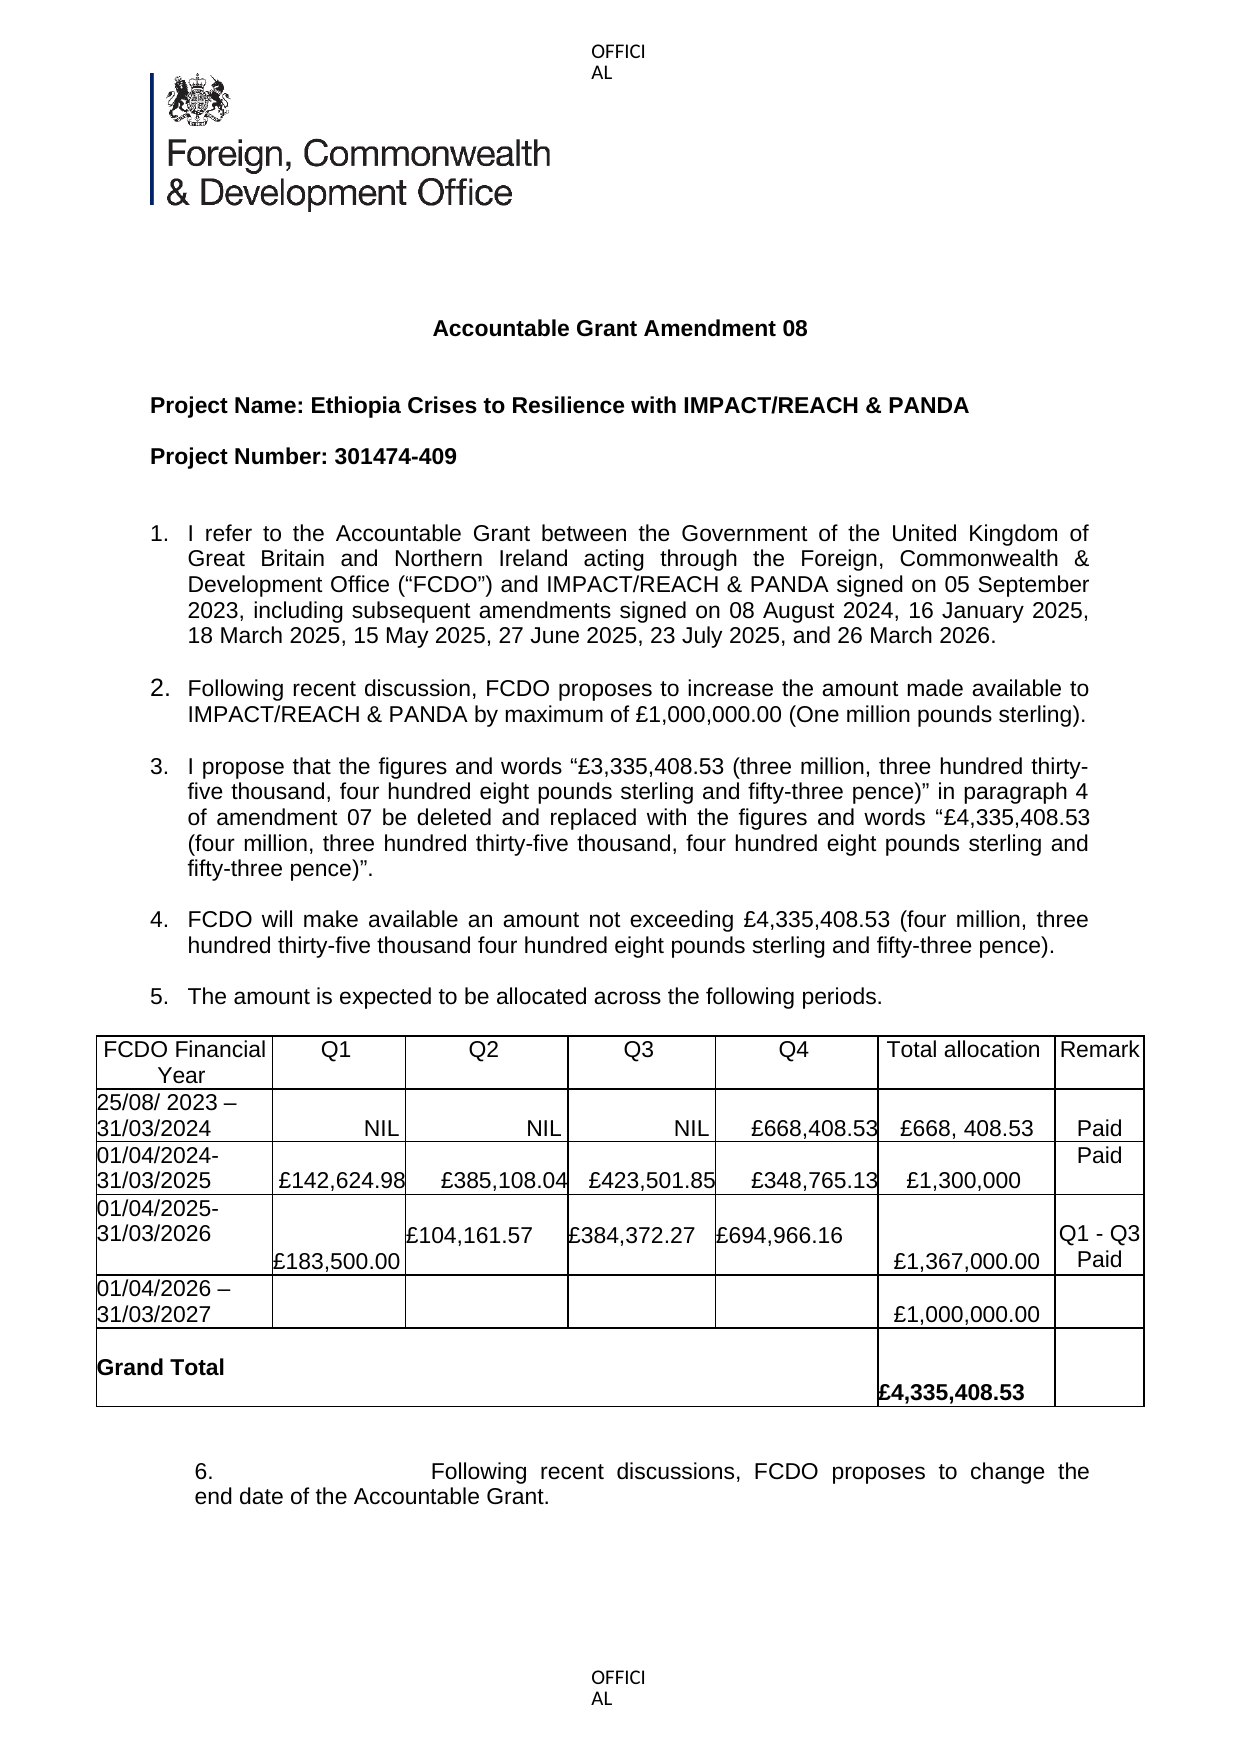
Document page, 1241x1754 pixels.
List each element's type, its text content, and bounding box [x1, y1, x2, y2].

table_cell Paid [1056, 1142, 1143, 1194]
table_header FCDO Financial Year [97, 1037, 272, 1088]
list I refer to the Accountable Grant between the Government of the United Kingdom of Great Britain and Northern Ireland acting through the Foreign, Commonwealth & Development Office (“FCDO”) and IMPACT/REACH & PANDA signed on 05 September 2023, including subsequent amendments signed on 08 August 2024, 16 January 2025, 18 March 2025, 15 May 2025, 27 June 2025, 23 July 2025, and 26 March 2026. [150, 520, 1090, 648]
table_cell 01/04/2025-31/03/2026 [97, 1195, 272, 1274]
table_header Q3 [569, 1037, 715, 1088]
list I propose that the figures and words “£3,335,408.53 (three million, three hundred thirty-five thousand, four hundred eight pounds sterling and fifty-three pence)” in paragraph 4 of amendment 07 be deleted and replaced with the figures and words “£4,335,408.53 (four million, three hundred thirty-five thousand, four hundred eight pounds sterling and fifty-three pence)”. [150, 753, 1090, 881]
table_cell Grand Total [97, 1329, 877, 1406]
table_cell 01/04/2024-31/03/2025 [97, 1142, 272, 1194]
table_header Q4 [716, 1037, 877, 1088]
table_cell NIL [406, 1090, 567, 1141]
list Following recent discussion, FCDO proposes to increase the amount made available to IMPACT/REACH & PANDA by maximum of £1,000,000.00 (One million pounds sterling). [150, 674, 1090, 728]
table_cell [1056, 1276, 1143, 1327]
table_cell £694,966.16 [716, 1195, 877, 1274]
table_cell 01/04/2026 – 31/03/2027 [97, 1276, 272, 1327]
table_cell [1056, 1329, 1143, 1406]
table_cell [569, 1276, 715, 1327]
table_header Q2 [406, 1037, 567, 1088]
table_cell £1,000,000.00 [879, 1276, 1054, 1327]
list FCDO will make available an amount not exceeding £4,335,408.53 (four million, three hundred thirty-five thousand four hundred eight pounds sterling and fifty-three pence). [150, 907, 1090, 958]
table_header Remark [1056, 1037, 1143, 1088]
picture [150, 73, 552, 212]
table_cell Q1 - Q3 Paid [1056, 1195, 1143, 1274]
table_cell £142,624.98 [273, 1142, 405, 1194]
table_cell £1,367,000.00 [879, 1195, 1054, 1274]
list Following recent discussions, FCDO proposes to change the end date of the Accountable Grant. [194, 1458, 1090, 1510]
table_cell [406, 1276, 567, 1327]
table_cell £4,335,408.53 [879, 1329, 1054, 1406]
table_cell NIL [273, 1090, 405, 1141]
table_cell £348,765.13 [716, 1142, 877, 1194]
table_cell £668,408.53 [716, 1090, 877, 1141]
table_cell £104,161.57 [406, 1195, 567, 1274]
list The amount is expected to be allocated across the following periods. [150, 984, 1090, 1009]
table_cell NIL [569, 1090, 715, 1141]
table_header Q1 [273, 1037, 405, 1088]
table_cell £423,501.85 [569, 1142, 715, 1194]
table_cell £1,300,000 [879, 1142, 1054, 1194]
table_cell [273, 1276, 405, 1327]
table_cell £668, 408.53 [879, 1090, 1054, 1141]
text Project Number: 301474-409 [150, 443, 1090, 469]
table_cell £385,108.04 [406, 1142, 567, 1194]
table_cell £183,500.00 [273, 1195, 405, 1274]
text Accountable Grant Amendment 08 [150, 315, 1090, 341]
text Project Name: Ethiopia Crises to Resilience with IMPACT/REACH & PANDA [150, 392, 1090, 418]
table_cell 25/08/ 2023 – 31/03/2024 [97, 1090, 272, 1141]
table_cell £384,372.27 [569, 1195, 715, 1274]
table_header Total allocation [879, 1037, 1054, 1088]
table_cell Paid [1056, 1090, 1143, 1141]
table_cell [716, 1276, 877, 1327]
